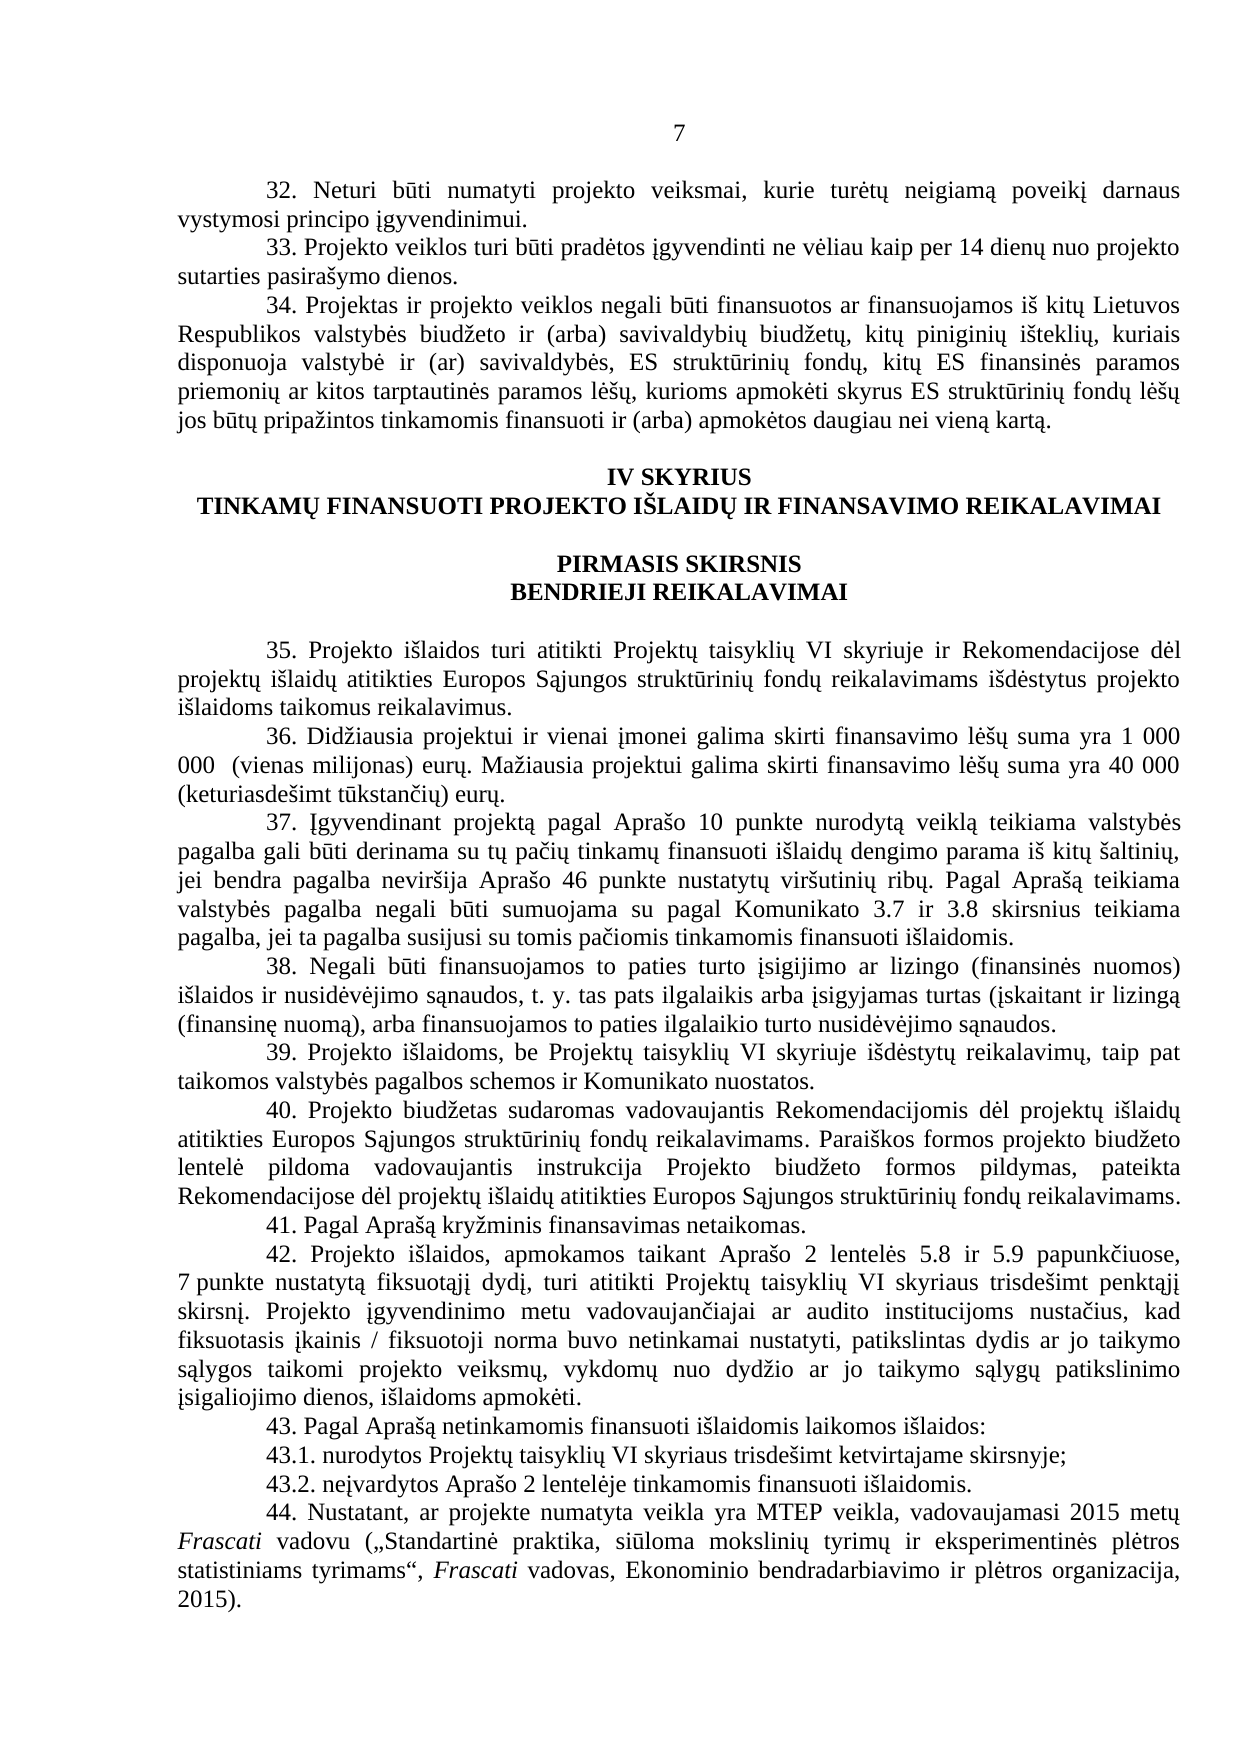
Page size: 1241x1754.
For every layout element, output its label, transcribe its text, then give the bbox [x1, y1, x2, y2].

text 32. Neturi būti numatyti projekto veiksmai, kurie turėtų neigiamą poveikį darnaus vystymosi principo įgyvendinimui. [177, 175, 1181, 232]
text 34. Projektas ir projekto veiklos negali būti finansuotos ar finansuojamos iš kitų Lietuvos Respublikos valstybės biudžeto ir (arba) savivaldybių biudžetų, kitų piniginių išteklių, kuriais disponuoja valstybė ir (ar) savivaldybės, ES struktūrinių fondų, kitų ES finansinės paramos priemonių ar kitos tarptautinės paramos lėšų, kurioms apmokėti skyrus ES struktūrinių fondų lėšų jos būtų pripažintos tinkamomis finansuoti ir (arba) apmokėtos daugiau nei vieną kartą. [177, 290, 1181, 434]
text BENDRIEJI REIKALAVIMAI [177, 577, 1181, 606]
text 37. Įgyvendinant projektą pagal Aprašo 10 punkte nurodytą veiklą teikiama valstybės pagalba gali būti derinama su tų pačių tinkamų finansuoti išlaidų dengimo parama iš kitų šaltinių, jei bendra pagalba neviršija Aprašo 46 punkte nustatytų viršutinių ribų. Pagal Aprašą teikiama valstybės pagalba negali būti sumuojama su pagal Komunikato 3.7 ir 3.8 skirsnius teikiama pagalba, jei ta pagalba susijusi su tomis pačiomis tinkamomis finansuoti išlaidomis. [177, 807, 1181, 951]
text 40. Projekto biudžetas sudaromas vadovaujantis Rekomendacijomis dėl projektų išlaidų atitikties Europos Sąjungos struktūrinių fondų reikalavimams. Paraiškos formos projekto biudžeto lentelė pildoma vadovaujantis instrukcija Projekto biudžeto formos pildymas, pateikta Rekomendacijose dėl projektų išlaidų atitikties Europos Sąjungos struktūrinių fondų reikalavimams. [177, 1095, 1181, 1210]
text 33. Projekto veiklos turi būti pradėtos įgyvendinti ne vėliau kaip per 14 dienų nuo projekto sutarties pasirašymo dienos. [177, 232, 1181, 290]
text 43.2. neįvardytos Aprašo 2 lentelėje tinkamomis finansuoti išlaidomis. [177, 1469, 1181, 1497]
text 42. Projekto išlaidos, apmokamos taikant Aprašo 2 lentelės 5.8 ir 5.9 papunkčiuose, 7 punkte nustatytą fiksuotąjį dydį, turi atitikti Projektų taisyklių VI skyriaus trisdešimt penktąjį skirsnį. Projekto įgyvendinimo metu vadovaujančiajai ar audito institucijoms nustačius, kad fiksuotasis įkainis / fiksuotoji norma buvo netinkamai nustatyti, patikslintas dydis ar jo taikymo sąlygos taikomi projekto veiksmų, vykdomų nuo dydžio ar jo taikymo sąlygų patikslinimo įsigaliojimo dienos, išlaidoms apmokėti. [177, 1239, 1181, 1411]
text 38. Negali būti finansuojamos to paties turto įsigijimo ar lizingo (finansinės nuomos) išlaidos ir nusidėvėjimo sąnaudos, t. y. tas pats ilgalaikis arba įsigyjamas turtas (įskaitant ir lizingą (finansinę nuomą), arba finansuojamos to paties ilgalaikio turto nusidėvėjimo sąnaudos. [177, 951, 1181, 1037]
text PIRMASIS SKIRSNIS [177, 549, 1181, 577]
text TINKAMŲ FINANSUOTI PROJEKTO IŠLAIDŲ IR FINANSAVIMO REIKALAVIMAI [177, 491, 1181, 520]
text 43.1. nurodytos Projektų taisyklių VI skyriaus trisdešimt ketvirtajame skirsnyje; [177, 1440, 1181, 1469]
text 43. Pagal Aprašą netinkamomis finansuoti išlaidomis laikomos išlaidos: [177, 1411, 1181, 1440]
text 36. Didžiausia projektui ir vienai įmonei galima skirti finansavimo lėšų suma yra 1 000 000 (vienas milijonas) eurų. Mažiausia projektui galima skirti finansavimo lėšų suma yra 40 000 (keturiasdešimt tūkstančių) eurų. [177, 721, 1181, 807]
text 35. Projekto išlaidos turi atitikti Projektų taisyklių VI skyriuje ir Rekomendacijose dėl projektų išlaidų atitikties Europos Sąjungos struktūrinių fondų reikalavimams išdėstytus projekto išlaidoms taikomus reikalavimus. [177, 635, 1181, 721]
text 44. Nustatant, ar projekte numatyta veikla yra MTEP veikla, vadovaujamasi 2015 metų Frascati vadovu („Standartinė praktika, siūloma mokslinių tyrimų ir eksperimentinės plėtros statistiniams tyrimams“, Frascati vadovas, Ekonominio bendradarbiavimo ir plėtros organizacija, 2015). [177, 1497, 1181, 1612]
text IV SKYRIUS [177, 462, 1181, 491]
text 41. Pagal Aprašą kryžminis finansavimas netaikomas. [177, 1210, 1181, 1239]
text 39. Projekto išlaidoms, be Projektų taisyklių VI skyriuje išdėstytų reikalavimų, taip pat taikomos valstybės pagalbos schemos ir Komunikato nuostatos. [177, 1037, 1181, 1095]
